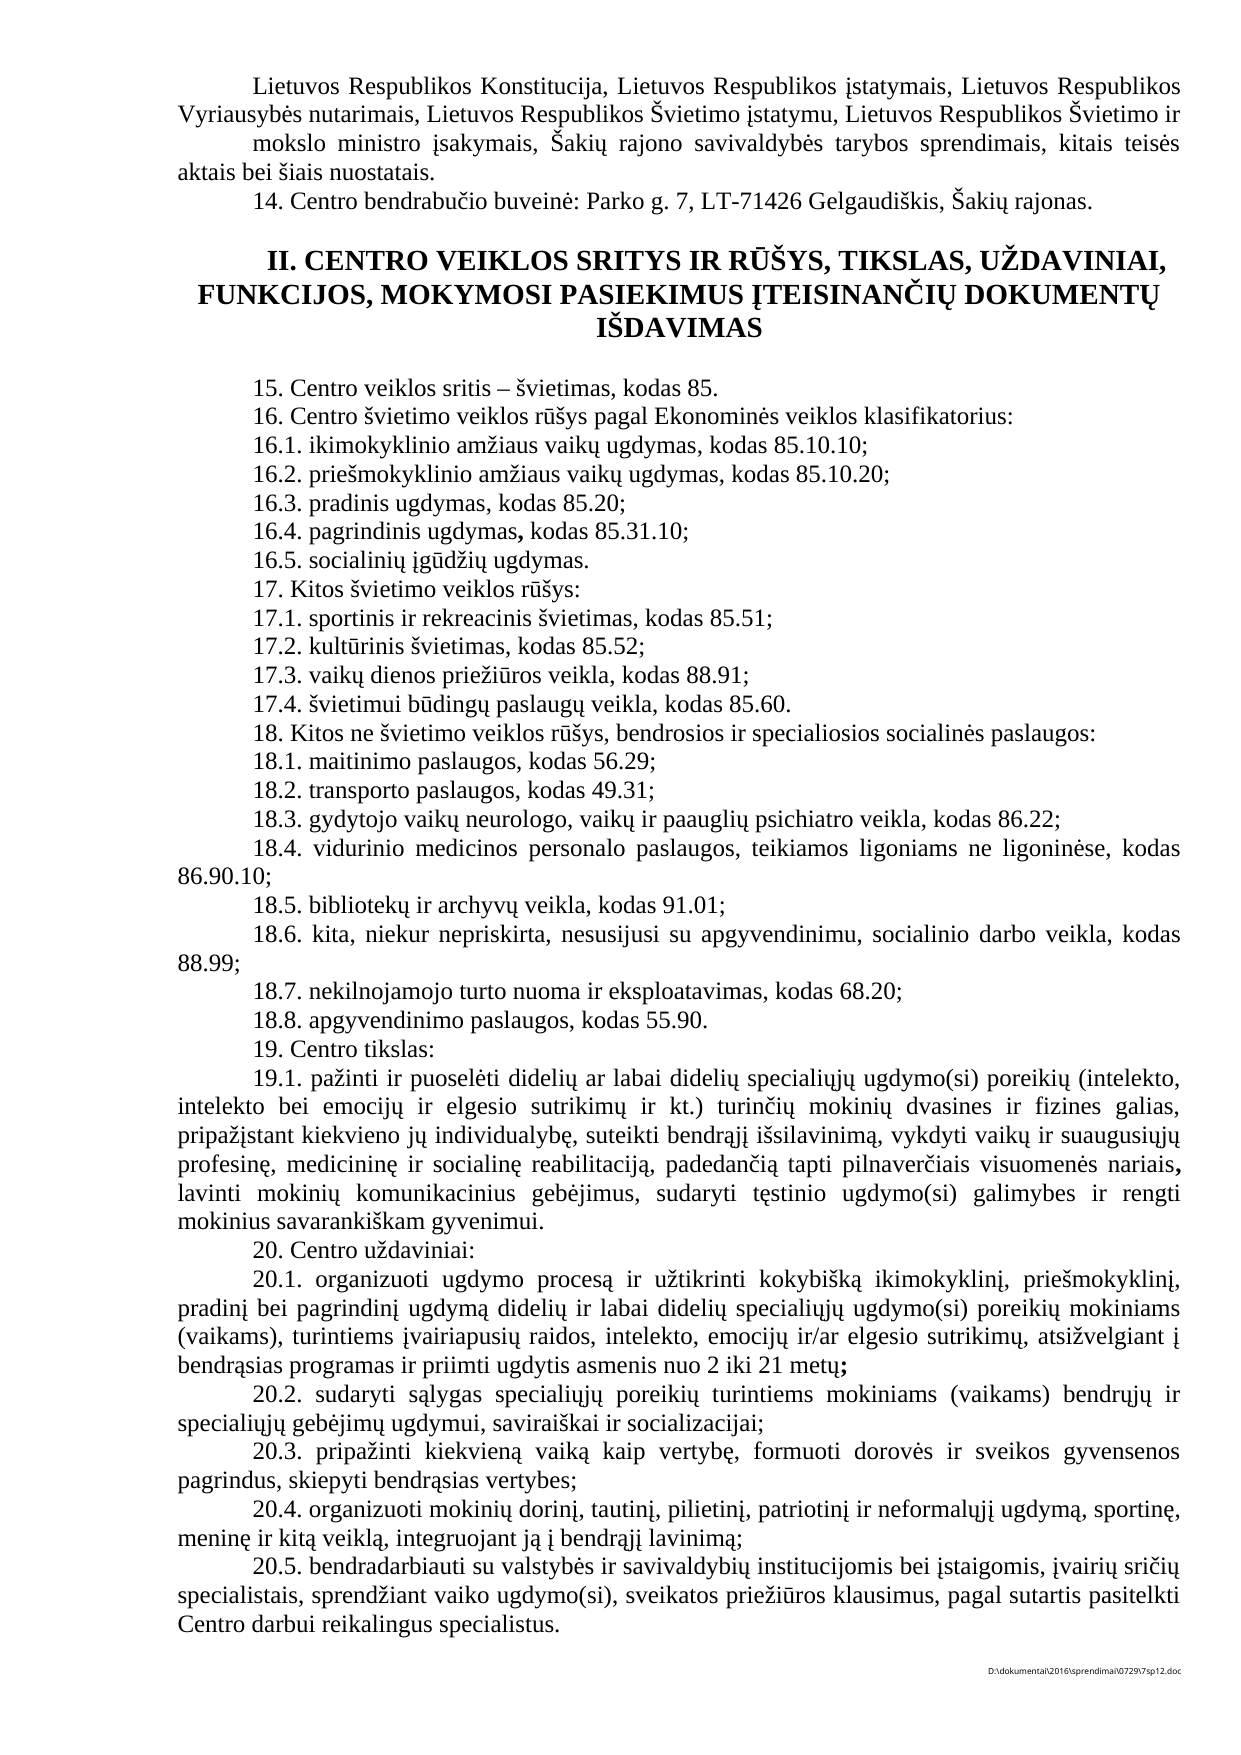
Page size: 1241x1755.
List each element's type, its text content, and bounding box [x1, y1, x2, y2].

text 16.2. priešmokyklinio amžiaus vaikų ugdymas, kodas 85.10.20; [177, 459, 1181, 488]
text 17.1. sportinis ir rekreacinis švietimas, kodas 85.51; [177, 603, 1181, 631]
text 20.1. organizuoti ugdymo procesą ir užtikrinti kokybišką ikimokyklinį, priešmokyklinį, pradinį bei pagrindinį ugdymą didelių ir labai didelių specialiųjų ugdymo(si) poreikių mokiniams (vaikams), turintiems įvairiapusių raidos, intelekto, emocijų ir/ar elgesio sutrikimų, atsižvelgiant į bendrąsias programas ir priimti ugdytis asmenis nuo 2 iki 21 metų; [177, 1264, 1181, 1379]
text 17.4. švietimui būdingų paslaugų veikla, kodas 85.60. [177, 689, 1181, 718]
text 20.2. sudaryti sąlygas specialiųjų poreikių turintiems mokiniams (vaikams) bendrųjų ir specialiųjų gebėjimų ugdymui, saviraiškai ir socializacijai; [177, 1379, 1181, 1436]
text 18.5. bibliotekų ir archyvų veikla, kodas 91.01; [177, 890, 1181, 919]
text Lietuvos Respublikos Konstitucija, Lietuvos Respublikos įstatymais, Lietuvos Respublikos Vyriausybės nutarimais, Lietuvos Respublikos Švietimo įstatymu, Lietuvos Respublikos Švietimo ir [177, 71, 1181, 128]
text 16. Centro švietimo veiklos rūšys pagal Ekonominės veiklos klasifikatorius: [177, 401, 1181, 430]
text 18.8. apgyvendinimo paslaugos, kodas 55.90. [177, 1005, 1181, 1034]
text 18.4. vidurinio medicinos personalo paslaugos, teikiamos ligoniams ne ligoninėse, kodas 86.90.10; [177, 833, 1181, 890]
text 16.3. pradinis ugdymas, kodas 85.20; [177, 488, 1181, 516]
text 18.1. maitinimo paslaugos, kodas 56.29; [177, 746, 1181, 775]
text 18. Kitos ne švietimo veiklos rūšys, bendrosios ir specialiosios socialinės paslaugos: [177, 718, 1181, 746]
text 17.3. vaikų dienos priežiūros veikla, kodas 88.91; [177, 660, 1181, 689]
text 18.7. nekilnojamojo turto nuoma ir eksploatavimas, kodas 68.20; [177, 976, 1181, 1005]
text 15. Centro veiklos sritis – švietimas, kodas 85. [177, 373, 1181, 401]
text 17. Kitos švietimo veiklos rūšys: [177, 574, 1181, 603]
text 20.5. bendradarbiauti su valstybės ir savivaldybių institucijomis bei įstaigomis, įvairių sričių specialistais, sprendžiant vaiko ugdymo(si), sveikatos priežiūros klausimus, pagal sutartis pasitelkti Centro darbui reikalingus specialistus. [177, 1551, 1181, 1638]
text 19.1. pažinti ir puoselėti didelių ar labai didelių specialiųjų ugdymo(si) poreikių (intelekto, intelekto bei emocijų ir elgesio sutrikimų ir kt.) turinčių mokinių dvasines ir fizines galias, pripažįstant kiekvieno jų individualybę, suteikti bendrąjį išsilavinimą, vykdyti vaikų ir suaugusiųjų profesinę, medicininę ir socialinę reabilitaciją, padedančią tapti pilnaverčiais visuomenės nariais, lavinti mokinių komunikacinius gebėjimus, sudaryti tęstinio ugdymo(si) galimybes ir rengti mokinius savarankiškam gyvenimui. [177, 1063, 1181, 1235]
text 18.2. transporto paslaugos, kodas 49.31; [177, 775, 1181, 804]
text 14. Centro bendrabučio buveinė: Parko g. 7, LT-71426 Gelgaudiškis, Šakių rajonas. [177, 186, 1181, 214]
text 17.2. kultūrinis švietimas, kodas 85.52; [177, 631, 1181, 660]
text 20. Centro uždaviniai: [177, 1235, 1181, 1264]
text II. CENTRO VEIKLOS SRITYS IR RŪŠYS, TIKSLAS, UŽDAVINIAI, FUNKCIJOS, MOKYMOSI PASIEKIMUS ĮTEISINANČIŲ DOKUMENTŲ IŠDAVIMAS [177, 243, 1181, 344]
text 16.4. pagrindinis ugdymas, kodas 85.31.10; [177, 516, 1181, 545]
text 20.3. pripažinti kiekvieną vaiką kaip vertybę, formuoti dorovės ir sveikos gyvensenos pagrindus, skiepyti bendrąsias vertybes; [177, 1436, 1181, 1494]
text 19. Centro tikslas: [177, 1034, 1181, 1063]
text 18.3. gydytojo vaikų neurologo, vaikų ir paauglių psichiatro veikla, kodas 86.22; [177, 804, 1181, 833]
text 20.4. organizuoti mokinių dorinį, tautinį, pilietinį, patriotinį ir neformalųjį ugdymą, sportinę, meninę ir kitą veiklą, integruojant ją į bendrąjį lavinimą; [177, 1494, 1181, 1551]
text mokslo ministro įsakymais, Šakių rajono savivaldybės tarybos sprendimais, kitais teisės aktais bei šiais nuostatais. [177, 128, 1181, 186]
text 18.6. kita, niekur nepriskirta, nesusijusi su apgyvendinimu, socialinio darbo veikla, kodas 88.99; [177, 919, 1181, 976]
text 16.1. ikimokyklinio amžiaus vaikų ugdymas, kodas 85.10.10; [177, 430, 1181, 459]
text 16.5. socialinių įgūdžių ugdymas. [177, 545, 1181, 574]
